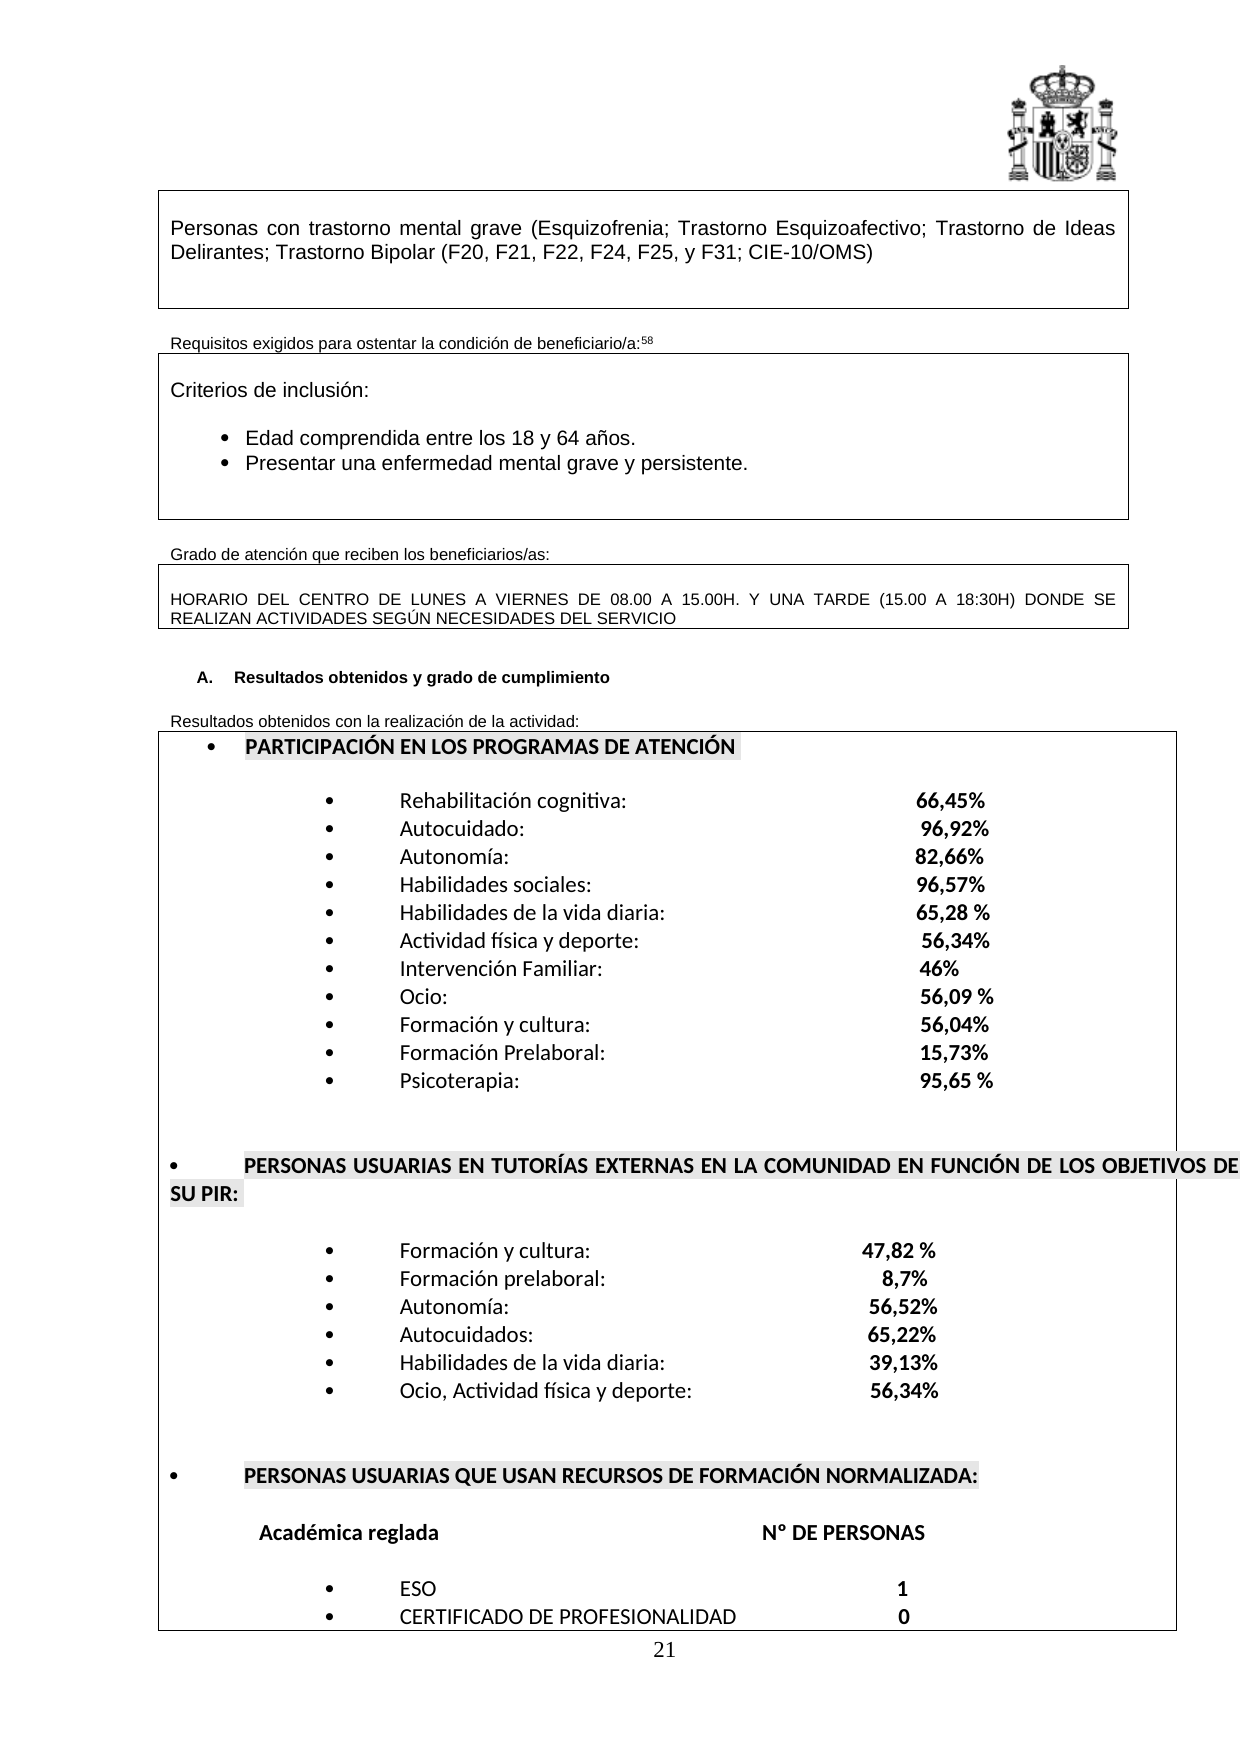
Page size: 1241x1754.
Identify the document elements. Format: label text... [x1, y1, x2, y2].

table_cell Personas con trastorno mental grave (Esquizofrenia; Trastorno Esquizoafectivo; Trastorno de Ideas Delirantes; Trastorno Bipolar (F20, F21, F22, F24, F25, y F31; CIE-10/OMS) [159, 191, 1128, 308]
table_cell HORARIO DEL CENTRO DE LUNES A VIERNES DE 08.00 A 15.00H. Y UNA TARDE (15.00 A 18:30H) DONDE SE REALIZAN ACTIVIDADES SEGÚN NECESIDADES DEL SERVICIO [159, 565, 1128, 628]
table_cell Criterios de inclusión: Edad comprendida entre los 18 y 64 años. Presentar una enfermedad mental grave y persistente. [159, 354, 1128, 518]
table_cell Requisitos exigidos para ostentar la condición de beneficiario/a: [159, 309, 1128, 353]
table_cell Grado de atención que reciben los beneficiarios/as: [159, 520, 1128, 564]
table_cell Beneficiarios/as de la actividad Resultados obtenidos y grado de cumplimiento Beneficiarios/as de la actividad Resultados obtenidos y grado de cumplimiento Beneficiarios/as de la actividad Resultados obtenidos y grado de cumplimiento Beneficiarios/as de la actividad Resultados obtenidos y grado de cumplimiento Identificación de la actividad Resultados obtenidos y grado de cumplimiento Beneficiarios/as de la actividad Resultados obtenidos y grado de cumplimiento Beneficiarios/as de la actividad Resultados obtenidos y grado de cumplimiento Beneficiarios/as de la actividad Resultados obtenidos y grado de cumplimiento Beneficiarios/as de la actividad Resultados obtenidos y grado de cumplimiento Coste y financiación de la actividad B. Identificación de la actividad 2: Viviendas Tuteladas y Programa de Autonomía Personal (PAP) Beneficiarios/as de la actividad Resultados obtenidos y grado de cumplimiento Beneficiarios/as de la actividad Resultados obtenidos y grado de cumplimiento [148, 189, 1208, 1631]
table_header Resultados obtenidos con la realización de la actividad: [159, 687, 1177, 731]
table_cell PARTICIPACIÓN EN LOS PROGRAMAS DE ATENCIÓN Rehabilitación cognitiva: 66,45% Autocuidado: 96,92% Autonomía: 82,66% Habilidades sociales: 96,57% Habilidades de la vida diaria: 65,28 % Actividad física y deporte: 56,34% Intervención Familiar: 46% Ocio: 56,09 % Formación y cultura: 56,04% Formación Prelaboral: 15,73% Psicoterapia: 95,65 % PERSONAS USUARIAS EN TUTORÍAS EXTERNAS EN LA COMUNIDAD EN FUNCIÓN DE LOS OBJETIVOS DE SU PIR: Formación y cultura: 47,82 % Formación prelaboral: 8,7% Autonomía: 56,52% Autocuidados: 65,22% Habilidades de la vida diaria: 39,13% Ocio, Actividad física y deporte: 56,34% PERSONAS USUARIAS QUE USAN RECURSOS DE FORMACIÓN NORMALIZADA: Académica reglada Nº DE PERSONAS ESO 1 CERTIFICADO DE PROFESIONALIDAD 0 Dirigida al empleo 4 PERSONAS USUARIAS QUE PARTICIPAN EN LAS ACTIVIDADES DE OCIO ORGANIZADAS DESDE EL CENTRO: TOTAL: 15 PERSONAS INTEGRACIÓN LABORAL DE LOS USUARIOS DEL CENTRO EN EL ÚLTIMO AÑO TOTAL: 1 PERSONAS [159, 732, 1176, 1630]
